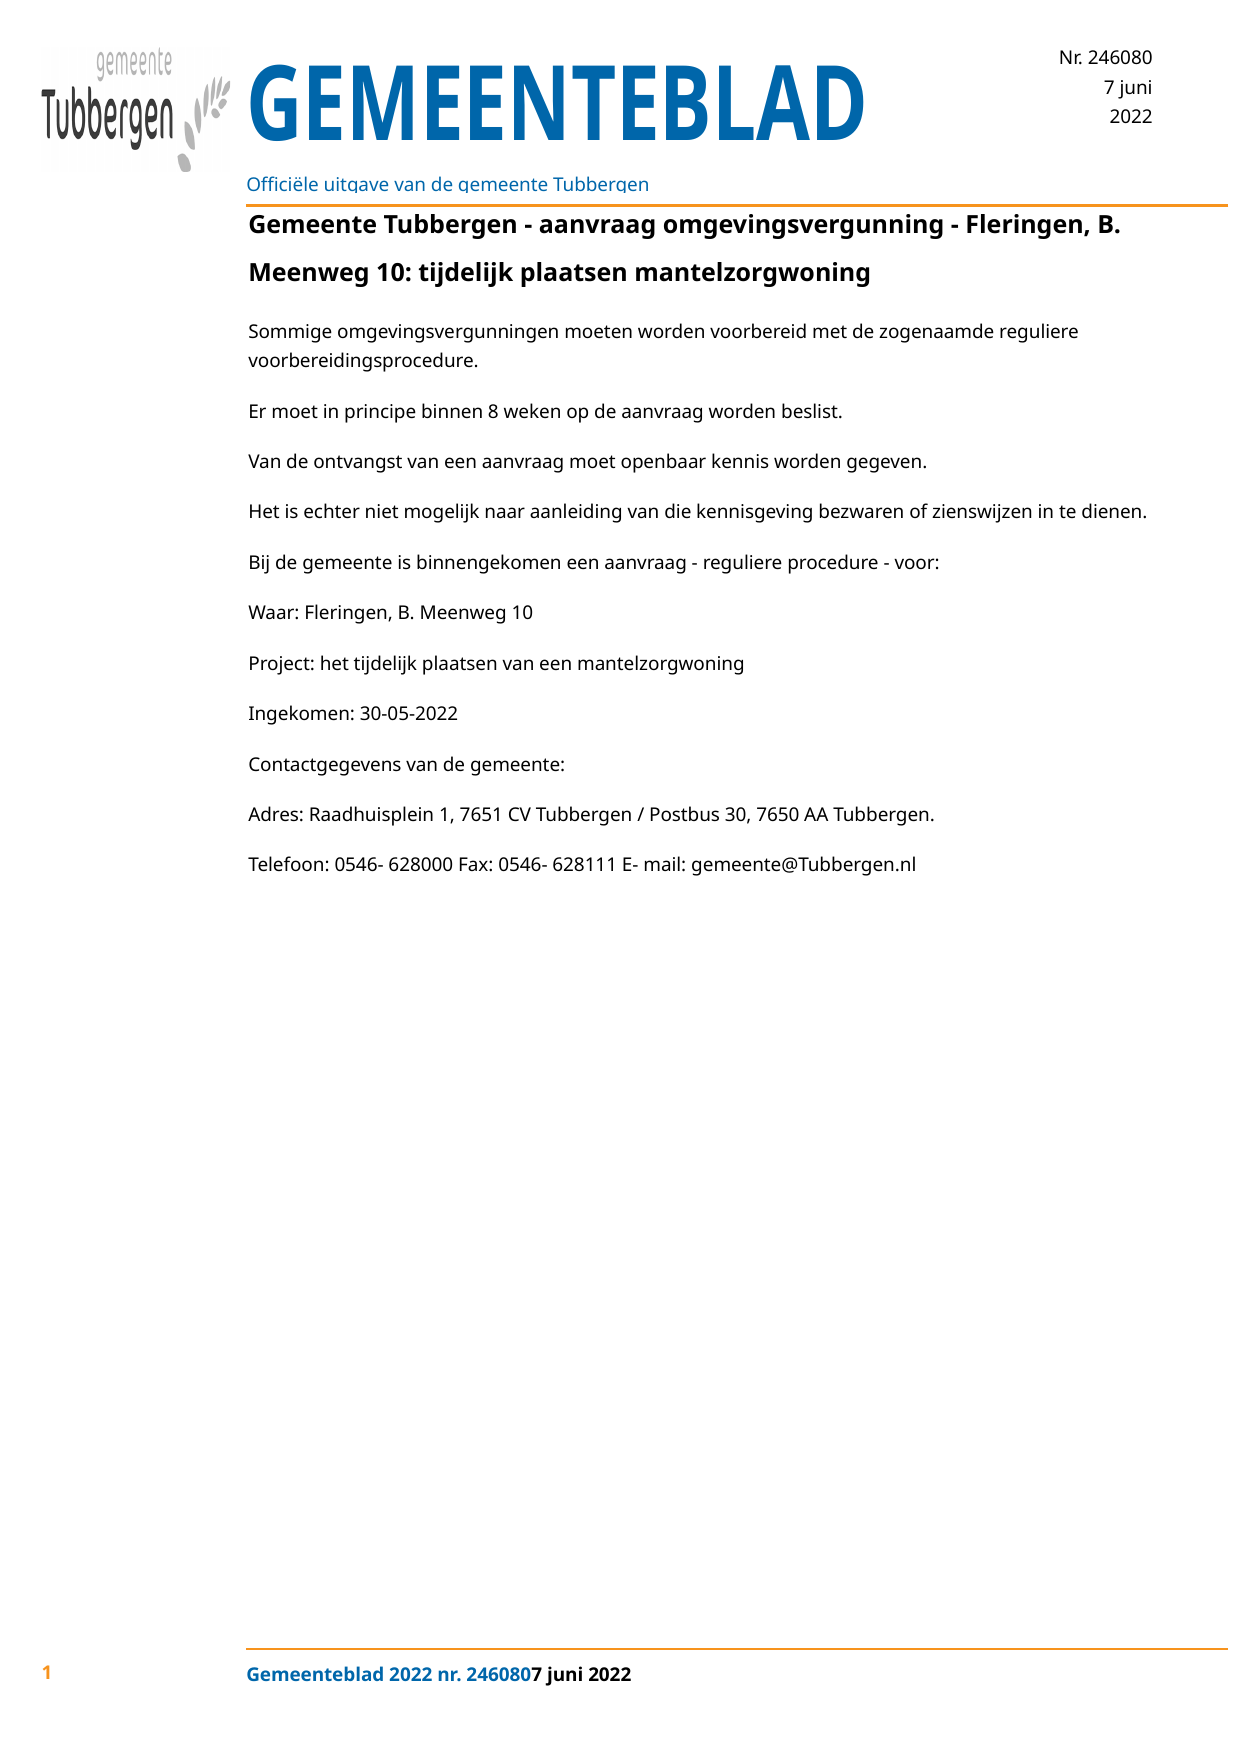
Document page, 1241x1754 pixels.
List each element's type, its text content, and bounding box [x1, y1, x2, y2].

text Telefoon: 0546- 628000 Fax: 0546- 628111 E- mail: gemeente@Tubbergen.nl [248, 852, 1152, 877]
text Ingekomen: 30-05-2022 [248, 700, 1152, 726]
text Gemeente Tubbergen - aanvraag omgevingsvergunning - Fleringen, B. Meenweg 10: tijdelijk plaatsen mantelzorgwoning [248, 207, 1152, 288]
text Er moet in principe binnen 8 weken op de aanvraag worden beslist. [248, 398, 1152, 424]
picture [41, 47, 231, 172]
text Van de ontvangst van een aanvraag moet openbaar kennis worden gegeven. [248, 448, 1152, 474]
text Het is echter niet mogelijk naar aanleiding van die kennisgeving bezwaren of zienswijzen in te dienen. [248, 499, 1152, 524]
text Sommige omgevingsvergunningen moeten worden voorbereid met de zogenaamde reguliere voorbereidingsprocedure. [248, 318, 1152, 373]
text Contactgegevens van de gemeente: [248, 751, 1152, 777]
text Project: het tijdelijk plaatsen van een mantelzorgwoning [248, 650, 1152, 676]
text Bij de gemeente is binnengekomen een aanvraag - reguliere procedure - voor: [248, 549, 1152, 575]
text Adres: Raadhuisplein 1, 7651 CV Tubbergen / Postbus 30, 7650 AA Tubbergen. [248, 801, 1152, 827]
text Waar: Fleringen, B. Meenweg 10 [248, 599, 1152, 625]
